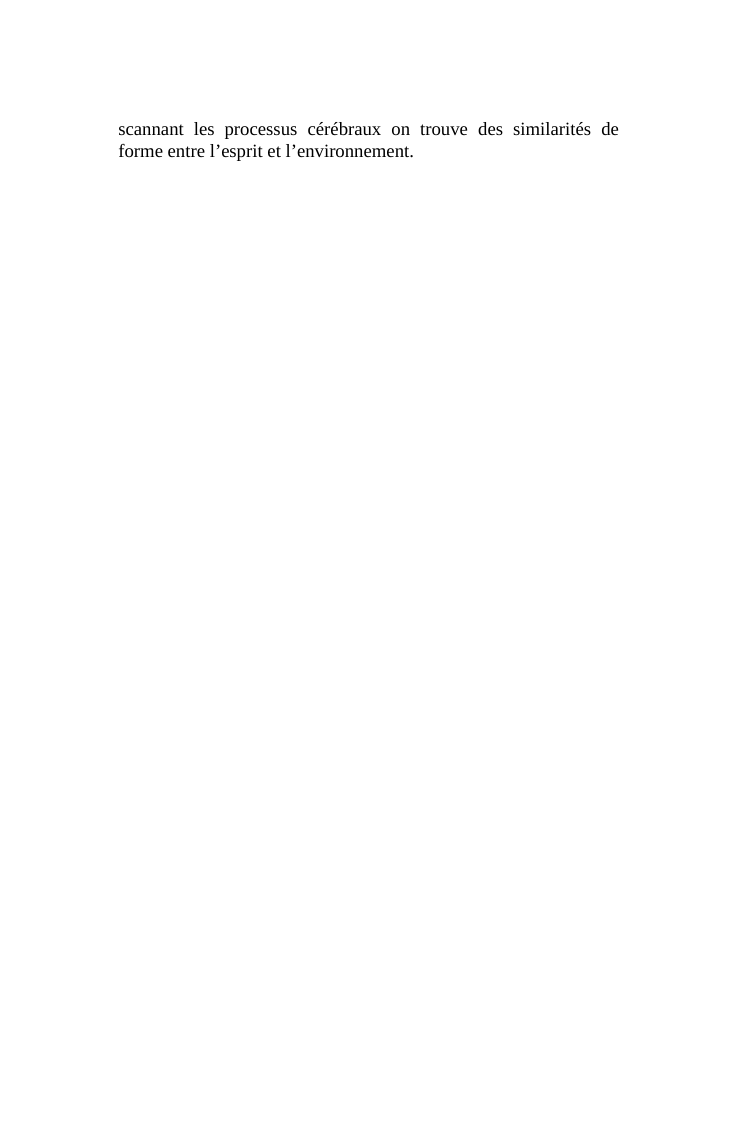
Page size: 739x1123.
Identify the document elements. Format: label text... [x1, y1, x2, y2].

text scannant les processus cérébraux on trouve des similarités de forme entre l’esprit et l’environnement. [118, 118, 620, 161]
